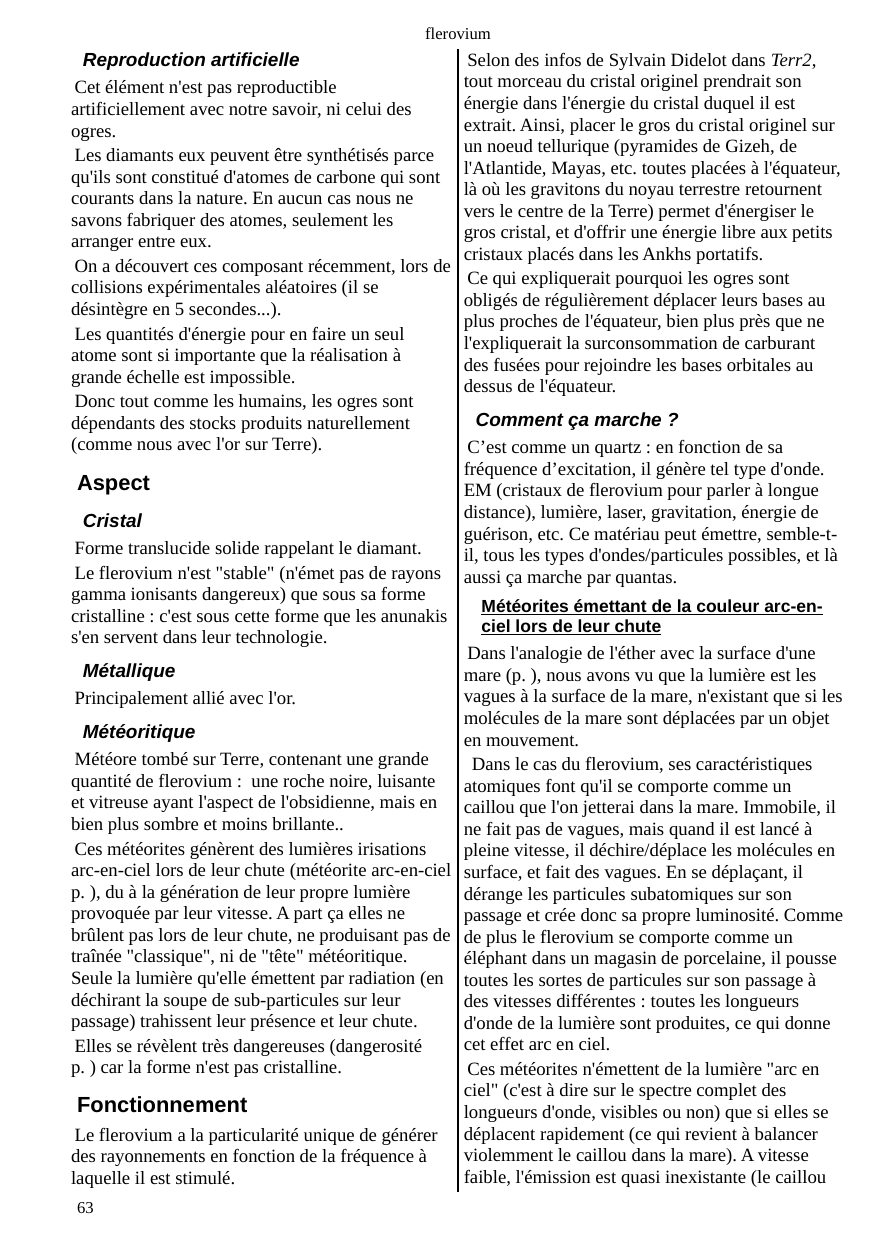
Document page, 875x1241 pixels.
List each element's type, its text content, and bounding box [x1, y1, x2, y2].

subtitle Cristal [83, 509, 452, 531]
text Selon des infos de Sylvain Didelot dans Terr2, tout morceau du cristal originel prendrait son énergie dans l'énergie du cristal duquel il est extrait. Ainsi, placer le gros du cristal originel sur un noeud tellurique (pyramides de Gizeh, de l'Atlantide, Mayas, etc. toutes placées à l'équateur, là où les gravitons du noyau terrestre retournent vers le centre de la Terre) permet d'énergiser le gros cristal, et d'offrir une énergie libre aux petits cristaux placés dans les Ankhs portatifs. [463, 49, 844, 264]
text Dans l'analogie de l'éther avec la surface d'une mare (p. ), nous avons vu que la lumière est les vagues à la surface de la mare, n'existant que si les molécules de la mare sont déplacées par un objet en mouvement. [463, 642, 844, 750]
subtitle Aspect [77, 469, 452, 494]
text Le flerovium n'est "stable" (n'émet pas de rayons gamma ionisants dangereux) que sous sa forme cristalline : c'est sous cette forme que les anunakis s'en servent dans leur technologie. [71, 562, 452, 648]
text Ces météorites n'émettent de la lumière "arc en ciel" (c'est à dire sur le spectre complet des longueurs d'onde, visibles ou non) que si elles se déplacent rapidement (ce qui revient à balancer violemment le caillou dans la mare). A vitesse faible, l'émission est quasi inexistante (le caillou [463, 1058, 844, 1187]
text Dans le cas du flerovium, ses caractéristiques atomiques font qu'il se comporte comme un caillou que l'on jetterai dans la mare. Immobile, il ne fait pas de vagues, mais quand il est lancé à pleine vitesse, il déchire/déplace les molécules en surface, et fait des vagues. En se déplaçant, il dérange les particules subatomiques sur son passage et crée donc sa propre luminosité. Comme de plus le flerovium se comporte comme un éléphant dans un magasin de porcelaine, il pousse toutes les sortes de particules sur son passage à des vitesses différentes : toutes les longueurs d'onde de la lumière sont produites, ce qui donne cet effet arc en ciel. [463, 753, 844, 1055]
text Météore tombé sur Terre, contenant une grande quantité de flerovium : une roche noire, luisante et vitreuse ayant l'aspect de l'obsidienne, mais en bien plus sombre et moins brillante.. [71, 748, 452, 834]
subtitle Comment ça marche ? [475, 408, 844, 430]
text On a découvert ces composant récemment, lors de collisions expérimentales aléatoires (il se désintègre en 5 secondes...). [71, 255, 452, 319]
subtitle Reproduction artificielle [83, 49, 452, 71]
text Les diamants eux peuvent être synthétisés parce qu'ils sont constitué d'atomes de carbone qui sont courants dans la nature. En aucun cas nous ne savons fabriquer des atomes, seulement les arranger entre eux. [71, 144, 452, 252]
text C’est comme un quartz : en fonction de sa fréquence d’excitation, il génère tel type d'onde. EM (cristaux de flerovium pour parler à longue distance), lumière, laser, gravitation, énergie de guérison, etc. Ce matériau peut émettre, semble-t-il, tous les types d'ondes/particules possibles, et là aussi ça marche par quantas. [463, 436, 844, 587]
text Principalement allié avec l'or. [71, 687, 452, 709]
text Donc tout comme les humains, les ogres sont dépendants des stocks produits naturellement (comme nous avec l'or sur Terre). [71, 390, 452, 455]
subtitle Météorites émettant de la couleur arc-en-ciel lors de leur chute [481, 596, 844, 636]
text Forme translucide solide rappelant le diamant. [71, 537, 452, 559]
text Cet élément n'est pas reproductible artificiellement avec notre savoir, ni celui des ogres. [71, 76, 452, 141]
text Le flerovium a la particularité unique de générer des rayonnements en fonction de la fréquence à laquelle il est stimulé. [71, 1123, 452, 1188]
text Les quantités d'énergie pour en faire un seul atome sont si importante que la réalisation à grande échelle est impossible. [71, 322, 452, 387]
text Elles se révèlent très dangereuses (dangerosité p. ) car la forme n'est pas cristalline. [71, 1034, 452, 1078]
subtitle Métallique [83, 659, 452, 681]
text Ces météorites génèrent des lumières irisations arc-en-ciel lors de leur chute (météorite arc-en-ciel p. ), du à la génération de leur propre lumière provoquée par leur vitesse. A part ça elles ne brûlent pas lors de leur chute, ne produisant pas de traînée "classique", ni de "tête" météoritique. Seule la lumière qu'elle émettent par radiation (en déchirant la soupe de sub-particules sur leur passage) trahissent leur présence et leur chute. [71, 837, 452, 1032]
subtitle Météoritique [83, 721, 452, 742]
subtitle Fonctionnement [77, 1092, 452, 1117]
text Ce qui expliquerait pourquoi les ogres sont obligés de régulièrement déplacer leurs bases au plus proches de l'équateur, bien plus près que ne l'expliquerait la surconsommation de carburant des fusées pour rejoindre les bases orbitales au dessus de l'équateur. [463, 267, 844, 397]
